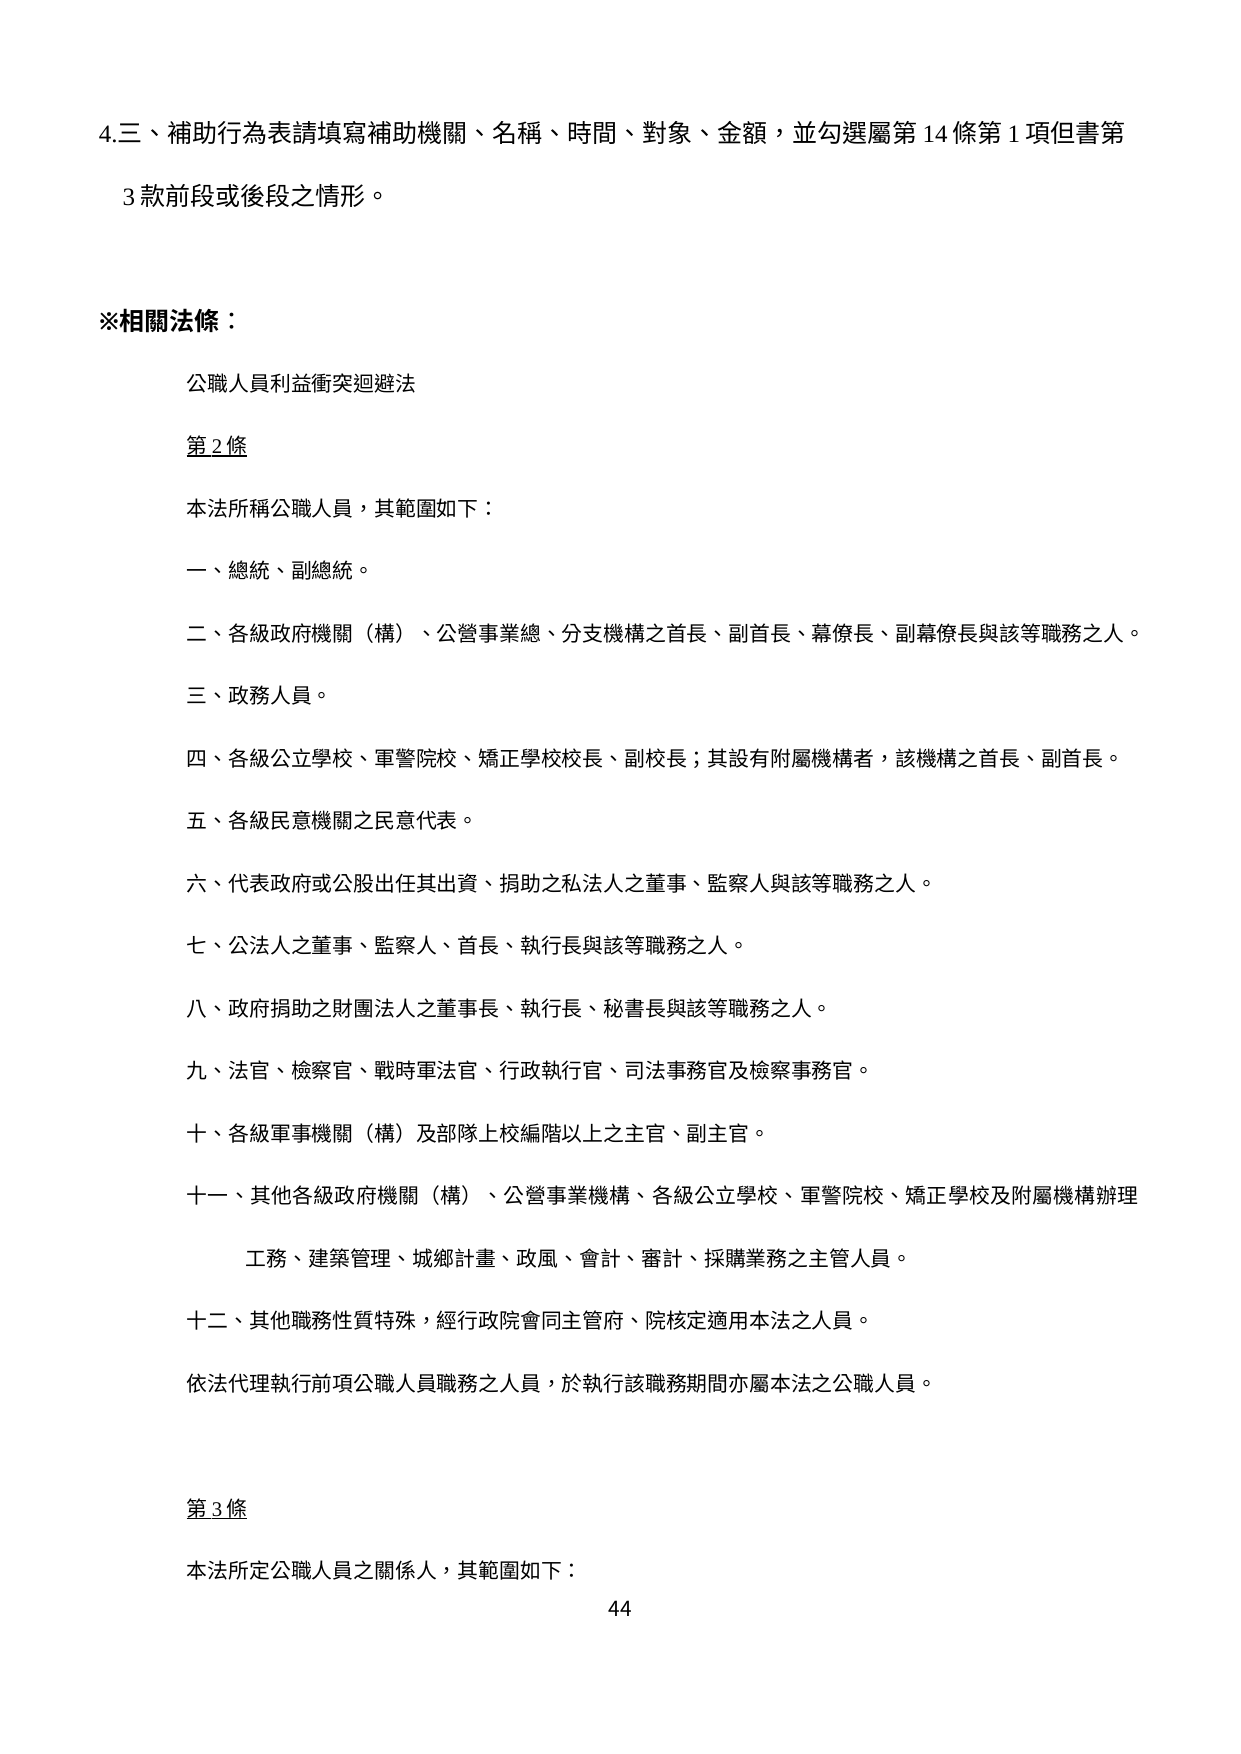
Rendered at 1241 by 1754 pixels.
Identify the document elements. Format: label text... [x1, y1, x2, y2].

text 4.三、補助行為表請填寫補助機關、名稱、時間、對象、金額，並勾選屬第14條第1項但書第3款前段或後段之情形。 [99, 90, 1130, 215]
text 依法代理執行前項公職人員職務之人員，於執行該職務期間亦屬本法之公職人員。 [187, 1340, 1142, 1403]
text 十一、其他各級政府機關（構）、公營事業機構、各級公立學校、軍警院校、矯正學校及附屬機構辦理工務、建築管理、城鄉計畫、政風、會計、審計、採購業務之主管人員。 [187, 1153, 1142, 1278]
text 七、公法人之董事、監察人、首長、執行長與該等職務之人。 [187, 903, 1142, 965]
text 第2條 [187, 403, 1142, 465]
text 二、各級政府機關（構）、公營事業總、分支機構之首長、副首長、幕僚長、副幕僚長與該等職務之人。 [187, 590, 1142, 653]
text 本法所稱公職人員，其範圍如下： [187, 465, 1142, 528]
text 一、總統、副總統。 [187, 528, 1142, 590]
text 六、代表政府或公股出任其出資、捐助之私法人之董事、監察人與該等職務之人。 [187, 840, 1142, 903]
text 八、政府捐助之財團法人之董事長、執行長、秘書長與該等職務之人。 [187, 965, 1142, 1028]
text 十二、其他職務性質特殊，經行政院會同主管府、院核定適用本法之人員。 [187, 1278, 1142, 1340]
text 三、政務人員。 [187, 653, 1142, 715]
text 第3條 [187, 1465, 1142, 1528]
text 本法所定公職人員之關係人，其範圍如下： [187, 1528, 1142, 1590]
text ※相關法條： [91, 278, 1235, 340]
text 五、各級民意機關之民意代表。 [187, 778, 1142, 840]
text 十、各級軍事機關（構）及部隊上校編階以上之主官、副主官。 [187, 1090, 1142, 1153]
text 四、各級公立學校、軍警院校、矯正學校校長、副校長；其設有附屬機構者，該機構之首長、副首長。 [187, 715, 1142, 778]
text 公職人員利益衝突迴避法 [187, 340, 1142, 403]
text 九、法官、檢察官、戰時軍法官、行政執行官、司法事務官及檢察事務官。 [187, 1028, 1142, 1090]
